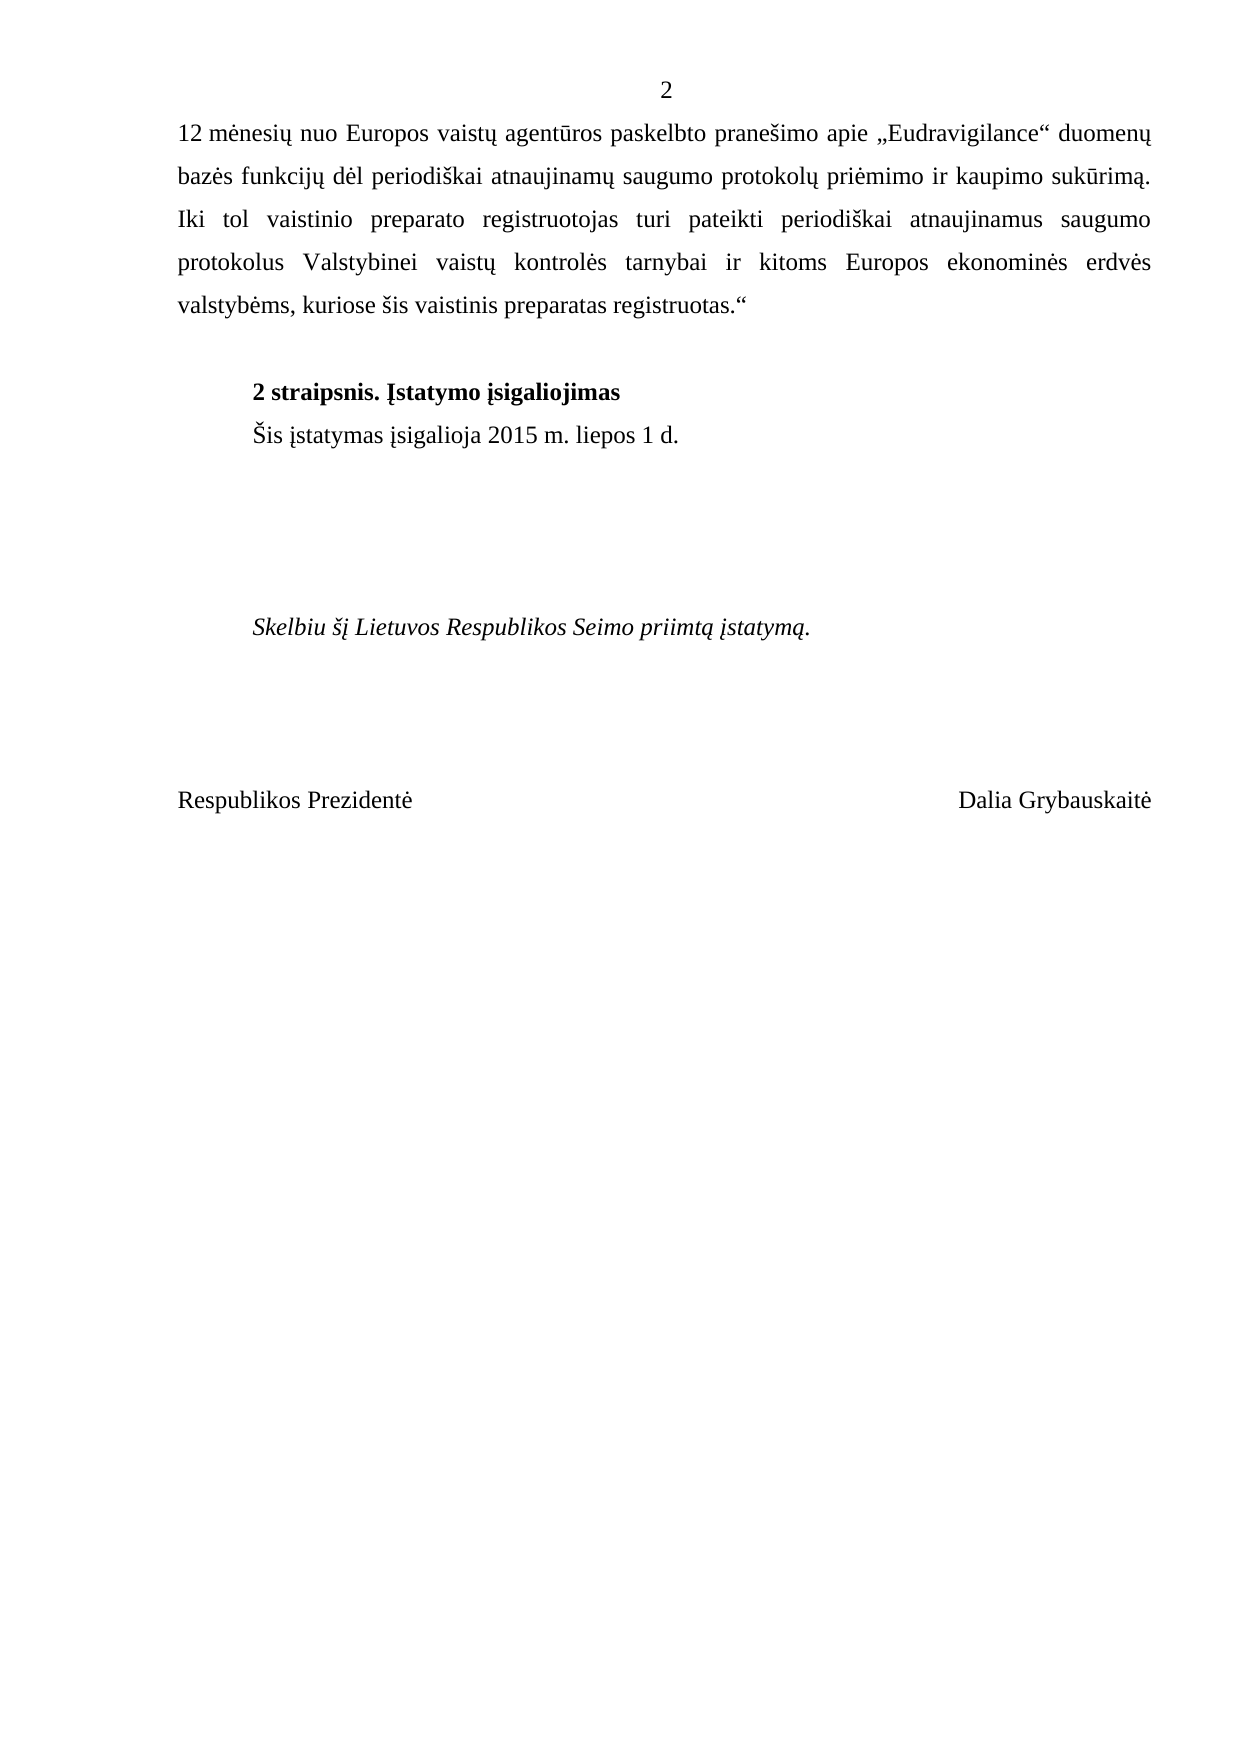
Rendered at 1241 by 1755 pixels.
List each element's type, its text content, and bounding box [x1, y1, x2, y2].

text Skelbiu šį Lietuvos Respublikos Seimo priimtą įstatymą. [177, 612, 1152, 641]
text Šis įstatymas įsigalioja 2015 m. liepos 1 d. [177, 420, 1152, 449]
text 12 mėnesių nuo Europos vaistų agentūros paskelbto pranešimo apie „Eudravigilance“ duomenų bazės funkcijų dėl periodiškai atnaujinamų saugumo protokolų priėmimo ir kaupimo sukūrimą. Iki tol vaistinio preparato registruotojas turi pateikti periodiškai atnaujinamus saugumo protokolus Valstybinei vaistų kontrolės tarnybai ir kitoms Europos ekonominės erdvės valstybėms, kuriose šis vaistinis preparatas registruotas.“ [177, 118, 1152, 319]
text 2 straipsnis. Įstatymo įsigaliojimas [177, 377, 1152, 406]
text Respublikos Prezidentė Dalia Grybauskaitė [177, 785, 1152, 813]
